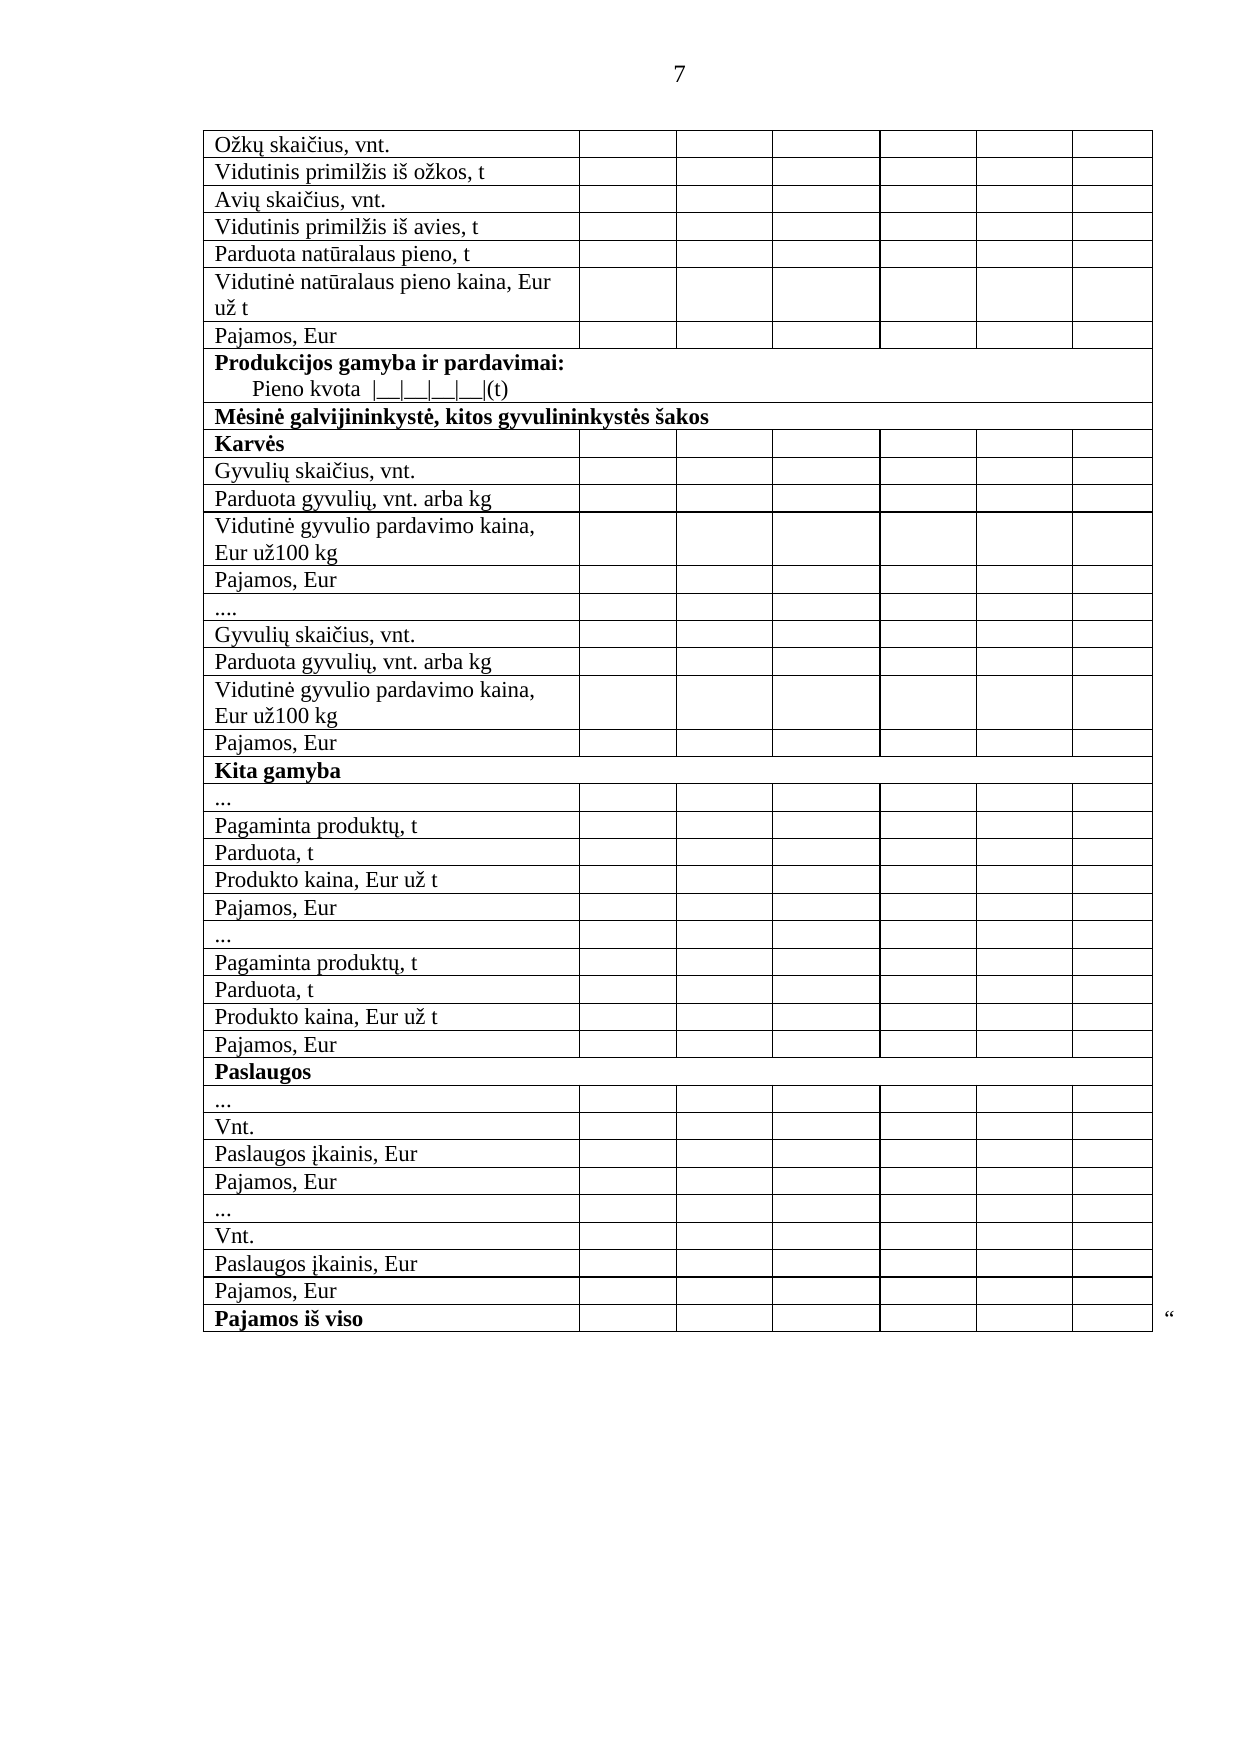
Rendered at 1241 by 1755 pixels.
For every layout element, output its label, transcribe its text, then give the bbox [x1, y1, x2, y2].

table_cell [881, 949, 976, 975]
table_cell [677, 839, 772, 865]
table_cell [773, 676, 879, 728]
table_cell [677, 1168, 772, 1194]
table_cell [881, 1113, 976, 1139]
table_cell [773, 1113, 879, 1139]
table_cell Paslaugos įkainis, Eur [204, 1250, 579, 1276]
table_cell [977, 241, 1072, 267]
table_cell [580, 430, 676, 457]
table_cell [677, 1031, 772, 1057]
table_cell Produkto kaina, Eur už t [204, 866, 579, 893]
table_cell [580, 1004, 676, 1030]
table_cell [881, 241, 976, 267]
table_cell [1153, 975, 1178, 1002]
table_cell [977, 1305, 1072, 1331]
table_cell [977, 949, 1072, 975]
table_cell Vnt. [204, 1113, 579, 1139]
table_cell [1073, 594, 1152, 620]
table_cell [773, 921, 879, 948]
table_cell [1153, 593, 1178, 620]
table_cell [881, 268, 976, 321]
table_cell [1073, 1223, 1152, 1249]
table_cell [580, 1223, 676, 1249]
table_cell Gyvulių skaičius, vnt. [204, 458, 579, 484]
table_cell [881, 784, 976, 811]
table_cell [580, 812, 676, 838]
table_cell [881, 1305, 976, 1331]
table_cell [677, 1278, 772, 1304]
table_cell [1153, 647, 1178, 675]
table_cell [881, 1004, 976, 1030]
table_cell [580, 1113, 676, 1139]
table_cell [977, 621, 1072, 647]
table_cell [881, 1278, 976, 1304]
table_cell Parduota natūralaus pieno, t [204, 241, 579, 267]
table_cell [977, 976, 1072, 1002]
table_cell [773, 1223, 879, 1249]
table_cell [881, 566, 976, 592]
table_cell [174, 920, 203, 948]
table_cell [174, 457, 203, 484]
table_cell [677, 513, 772, 565]
table_cell [1153, 675, 1178, 728]
table_cell [1153, 240, 1178, 267]
table_cell [773, 1086, 879, 1112]
table_cell [677, 894, 772, 920]
table_cell [1073, 322, 1152, 348]
table_cell [580, 1195, 676, 1222]
table_cell [580, 513, 676, 565]
table_cell [580, 241, 676, 267]
table_cell [881, 921, 976, 948]
table_cell [1073, 1278, 1152, 1304]
table_cell [174, 1304, 203, 1331]
table_cell [677, 730, 772, 756]
table_cell [773, 241, 879, 267]
table_cell [580, 866, 676, 893]
table_cell [1153, 1167, 1178, 1194]
table_cell [174, 756, 203, 783]
table_cell [881, 1195, 976, 1222]
table_cell [881, 1250, 976, 1276]
table_cell [1153, 1222, 1178, 1249]
table_cell Pajamos, Eur [204, 894, 579, 920]
table_cell [1153, 948, 1178, 975]
table_cell [174, 1222, 203, 1249]
table_cell [773, 1250, 879, 1276]
table_cell [174, 1249, 203, 1276]
table_cell [677, 594, 772, 620]
table_cell [1153, 865, 1178, 893]
table_cell [977, 1223, 1072, 1249]
table_cell Pajamos, Eur [204, 1278, 579, 1304]
table_cell [1153, 783, 1178, 811]
table_cell [773, 213, 879, 239]
table_cell [677, 1113, 772, 1139]
table_cell [977, 485, 1072, 511]
table_cell [174, 783, 203, 811]
table_cell [174, 157, 203, 185]
table_cell Vidutinis primilžis iš avies, t [204, 213, 579, 239]
table_cell Parduota gyvulių, vnt. arba kg [204, 485, 579, 511]
table_cell [1073, 1031, 1152, 1057]
table_cell [1073, 921, 1152, 948]
table_cell [677, 676, 772, 728]
table_cell [773, 513, 879, 565]
table_cell [1073, 949, 1152, 975]
table_cell [881, 513, 976, 565]
table_cell [773, 976, 879, 1002]
table_cell [677, 213, 772, 239]
table_cell [1073, 131, 1152, 157]
table_cell [677, 648, 772, 675]
table_cell [174, 185, 203, 212]
table_cell [881, 158, 976, 185]
table_cell [881, 322, 976, 348]
table_cell [580, 268, 676, 321]
table_cell [977, 1278, 1072, 1304]
table_cell [881, 1223, 976, 1249]
table_cell [1153, 511, 1178, 565]
table_cell [773, 1305, 879, 1331]
table_cell [977, 186, 1072, 212]
table_cell [677, 866, 772, 893]
table_cell ... [204, 784, 579, 811]
table_cell Parduota, t [204, 839, 579, 865]
table_cell Vnt. [204, 1223, 579, 1249]
table_cell [1073, 676, 1152, 728]
table_cell [773, 949, 879, 975]
table_cell [1153, 130, 1178, 157]
table_cell [977, 866, 1072, 893]
table_cell [1073, 1140, 1152, 1167]
table_cell Avių skaičius, vnt. [204, 186, 579, 212]
table_cell [977, 1086, 1072, 1112]
table_cell [881, 594, 976, 620]
table_cell [881, 812, 976, 838]
table_cell [580, 676, 676, 728]
table_cell [174, 1139, 203, 1167]
table_cell Gyvulių skaičius, vnt. [204, 621, 579, 647]
table_cell Ožkų skaičius, vnt. [204, 131, 579, 157]
table_cell [580, 485, 676, 511]
table_cell [1073, 730, 1152, 756]
table_cell [1073, 186, 1152, 212]
table_cell [174, 130, 203, 157]
table_cell [1153, 321, 1178, 348]
table_cell [174, 675, 203, 728]
table_cell [580, 186, 676, 212]
table_cell [881, 1140, 976, 1167]
table_cell [1153, 838, 1178, 865]
table_cell [1153, 267, 1178, 321]
table_cell [1153, 1194, 1178, 1222]
table_cell [881, 458, 976, 484]
table_cell [1073, 621, 1152, 647]
table_cell [881, 131, 976, 157]
table_cell Parduota gyvulių, vnt. arba kg [204, 648, 579, 675]
table_cell [174, 240, 203, 267]
table_cell [1153, 893, 1178, 920]
table_cell [580, 784, 676, 811]
table_cell [1073, 458, 1152, 484]
table_cell [580, 839, 676, 865]
table_cell [773, 566, 879, 592]
table_cell [1073, 213, 1152, 239]
table_cell [174, 1194, 203, 1222]
table_cell [580, 1140, 676, 1167]
table_cell [881, 213, 976, 239]
table_cell [773, 186, 879, 212]
table_cell ... [204, 921, 579, 948]
table_cell [977, 1195, 1072, 1222]
table_cell [1153, 1112, 1178, 1139]
table_cell [977, 430, 1072, 457]
table_cell [773, 1140, 879, 1167]
table_cell [677, 976, 772, 1002]
table_cell [677, 1004, 772, 1030]
table_cell [580, 566, 676, 592]
table_cell [174, 267, 203, 321]
table_cell [580, 730, 676, 756]
table_cell [580, 1305, 676, 1331]
table_cell [174, 647, 203, 675]
table_cell [1073, 812, 1152, 838]
table_cell [773, 894, 879, 920]
table_cell [677, 812, 772, 838]
table_cell [580, 213, 676, 239]
table_cell [1153, 1003, 1178, 1030]
table_cell [773, 458, 879, 484]
table_cell [773, 268, 879, 321]
table_cell [677, 322, 772, 348]
table_cell [773, 648, 879, 675]
table_cell [677, 485, 772, 511]
table_cell [1153, 348, 1178, 402]
table_cell [677, 1250, 772, 1276]
table_cell [174, 1057, 203, 1084]
table_cell [677, 1305, 772, 1331]
table_cell [977, 322, 1072, 348]
table_cell [1153, 1276, 1178, 1304]
table_cell [174, 811, 203, 838]
table_cell [174, 893, 203, 920]
table_cell [580, 594, 676, 620]
table_cell [1073, 866, 1152, 893]
table_cell [174, 402, 203, 429]
table_cell [977, 1031, 1072, 1057]
table_cell [977, 1140, 1072, 1167]
table_cell [677, 458, 772, 484]
table_cell [1153, 402, 1178, 429]
table_cell [174, 429, 203, 457]
table_cell ... [204, 1086, 579, 1112]
table_cell [977, 268, 1072, 321]
table_cell [773, 784, 879, 811]
table_cell [1073, 1004, 1152, 1030]
table_cell [1073, 648, 1152, 675]
table_cell [977, 1250, 1072, 1276]
table_cell Vidutinė natūralaus pieno kaina, Eur už t [204, 268, 579, 321]
table_cell [1073, 1305, 1152, 1331]
table_cell [677, 430, 772, 457]
table_cell [677, 566, 772, 592]
table_cell Pajamos, Eur [204, 1168, 579, 1194]
table_cell Pagaminta produktų, t [204, 812, 579, 838]
table_cell [977, 1004, 1072, 1030]
table_cell [580, 1278, 676, 1304]
table_cell [1153, 756, 1178, 783]
table_cell [174, 321, 203, 348]
table_cell [773, 1031, 879, 1057]
table_cell [977, 158, 1072, 185]
table_cell [1153, 811, 1178, 838]
table_cell [881, 621, 976, 647]
table_cell Mėsinė galvijininkystė, kitos gyvulininkystės šakos [204, 403, 1152, 429]
table_cell [1153, 565, 1178, 592]
table_cell [174, 593, 203, 620]
table_cell Kita gamyba [204, 757, 1152, 783]
table_cell [174, 620, 203, 647]
table_cell [1073, 241, 1152, 267]
table_cell [580, 976, 676, 1002]
table_cell [977, 131, 1072, 157]
table_cell [881, 186, 976, 212]
table_cell [580, 648, 676, 675]
table_cell [881, 485, 976, 511]
table_cell [773, 866, 879, 893]
table_cell [977, 648, 1072, 675]
table_cell [1073, 894, 1152, 920]
table_cell [677, 241, 772, 267]
table_cell [977, 566, 1072, 592]
table_cell [174, 1112, 203, 1139]
table_cell [1073, 158, 1152, 185]
table_cell [773, 1195, 879, 1222]
table_cell [1153, 484, 1178, 511]
table_cell [677, 921, 772, 948]
table_cell [977, 730, 1072, 756]
table_cell [174, 865, 203, 893]
table_cell [773, 812, 879, 838]
table_cell [881, 1031, 976, 1057]
table_cell [773, 158, 879, 185]
table_cell [977, 458, 1072, 484]
table_cell [174, 1167, 203, 1194]
table_cell [977, 1168, 1072, 1194]
table_cell [1153, 212, 1178, 239]
table_cell [174, 975, 203, 1002]
table_cell Karvės [204, 430, 579, 457]
table_cell [174, 948, 203, 975]
table_cell [773, 730, 879, 756]
table_cell Pagaminta produktų, t [204, 949, 579, 975]
table_cell [1073, 839, 1152, 865]
table_cell [1153, 1085, 1178, 1112]
table_cell [174, 511, 203, 565]
table_cell [881, 648, 976, 675]
table_cell [977, 784, 1072, 811]
table_cell [881, 730, 976, 756]
table_cell [677, 784, 772, 811]
table_cell [773, 430, 879, 457]
table_cell [1073, 1113, 1152, 1139]
table_cell [174, 565, 203, 592]
table_cell [977, 1113, 1072, 1139]
table_cell [977, 894, 1072, 920]
table_cell [174, 1030, 203, 1057]
table_cell [580, 131, 676, 157]
table_cell [1073, 1086, 1152, 1112]
table_cell Pajamos, Eur [204, 322, 579, 348]
table_cell [677, 621, 772, 647]
table_cell [1073, 1168, 1152, 1194]
table_cell Vidutinė gyvulio pardavimo kaina, Eur už100 kg [204, 513, 579, 565]
table_cell [773, 131, 879, 157]
table_cell [174, 1085, 203, 1112]
table_cell [1153, 1057, 1178, 1084]
table_cell [1073, 513, 1152, 565]
table_cell [1153, 920, 1178, 948]
table_cell [1153, 1249, 1178, 1276]
table_cell Paslaugos įkainis, Eur [204, 1140, 579, 1167]
table_cell [174, 729, 203, 756]
table_cell [580, 322, 676, 348]
table_cell [977, 594, 1072, 620]
table_cell Pajamos, Eur [204, 566, 579, 592]
table_cell Parduota, t [204, 976, 579, 1002]
table_cell [580, 1031, 676, 1057]
table_cell [773, 322, 879, 348]
table_cell [977, 513, 1072, 565]
table_cell [773, 1168, 879, 1194]
table_cell [881, 839, 976, 865]
table_cell [881, 430, 976, 457]
table_cell [580, 158, 676, 185]
table_cell Vidutinis primilžis iš ožkos, t [204, 158, 579, 185]
table_cell [773, 1004, 879, 1030]
table_cell [881, 1086, 976, 1112]
table_cell Pajamos, Eur [204, 730, 579, 756]
table_cell [1153, 729, 1178, 756]
table_cell [1073, 485, 1152, 511]
table_cell [677, 1223, 772, 1249]
table_cell [677, 1195, 772, 1222]
table_cell “ [1153, 1304, 1178, 1331]
table_cell [881, 1168, 976, 1194]
table_cell [1073, 566, 1152, 592]
table_cell [580, 894, 676, 920]
table_cell [677, 1086, 772, 1112]
table_cell [174, 348, 203, 402]
table_cell [1073, 976, 1152, 1002]
table_cell [881, 676, 976, 728]
table_cell [977, 839, 1072, 865]
table_cell [773, 485, 879, 511]
table_cell Produkcijos gamyba ir pardavimai: Pieno kvota |__|__|__|__|(t) [204, 349, 1152, 402]
table_cell ... [204, 1195, 579, 1222]
table_cell [580, 1086, 676, 1112]
table_cell [881, 976, 976, 1002]
table_cell [677, 949, 772, 975]
table_cell [580, 1250, 676, 1276]
table_cell [977, 213, 1072, 239]
table_cell [580, 921, 676, 948]
table_cell [1153, 1139, 1178, 1167]
table_cell [1153, 620, 1178, 647]
table_cell [881, 894, 976, 920]
table_cell [580, 458, 676, 484]
table_cell Pajamos iš viso [204, 1305, 579, 1331]
table_cell Paslaugos [204, 1058, 1152, 1084]
table_cell [773, 621, 879, 647]
table_cell [1153, 185, 1178, 212]
table_cell Produkto kaina, Eur už t [204, 1004, 579, 1030]
table_cell [677, 268, 772, 321]
table_cell [1153, 1030, 1178, 1057]
table_cell [1153, 429, 1178, 457]
table_cell [977, 921, 1072, 948]
table_cell [977, 812, 1072, 838]
table_cell [174, 838, 203, 865]
table_cell [773, 594, 879, 620]
table_cell [174, 1003, 203, 1030]
table_cell [677, 186, 772, 212]
table_cell Vidutinė gyvulio pardavimo kaina, Eur už100 kg [204, 676, 579, 728]
table_cell [1153, 157, 1178, 185]
table_cell [580, 1168, 676, 1194]
table_cell [1073, 1250, 1152, 1276]
table_cell Pajamos, Eur [204, 1031, 579, 1057]
table_cell [1073, 268, 1152, 321]
table_cell [1073, 1195, 1152, 1222]
table_cell [1073, 430, 1152, 457]
table_cell [1153, 457, 1178, 484]
table_cell [1073, 784, 1152, 811]
table_cell [773, 1278, 879, 1304]
table_cell [580, 949, 676, 975]
table_cell [677, 1140, 772, 1167]
table_cell [677, 131, 772, 157]
table_cell [580, 621, 676, 647]
table_cell [977, 676, 1072, 728]
table_cell [677, 158, 772, 185]
table_cell [174, 484, 203, 511]
table_cell .... [204, 594, 579, 620]
table_cell [773, 839, 879, 865]
table_cell [881, 866, 976, 893]
table_cell [174, 1276, 203, 1304]
table_cell [174, 212, 203, 239]
